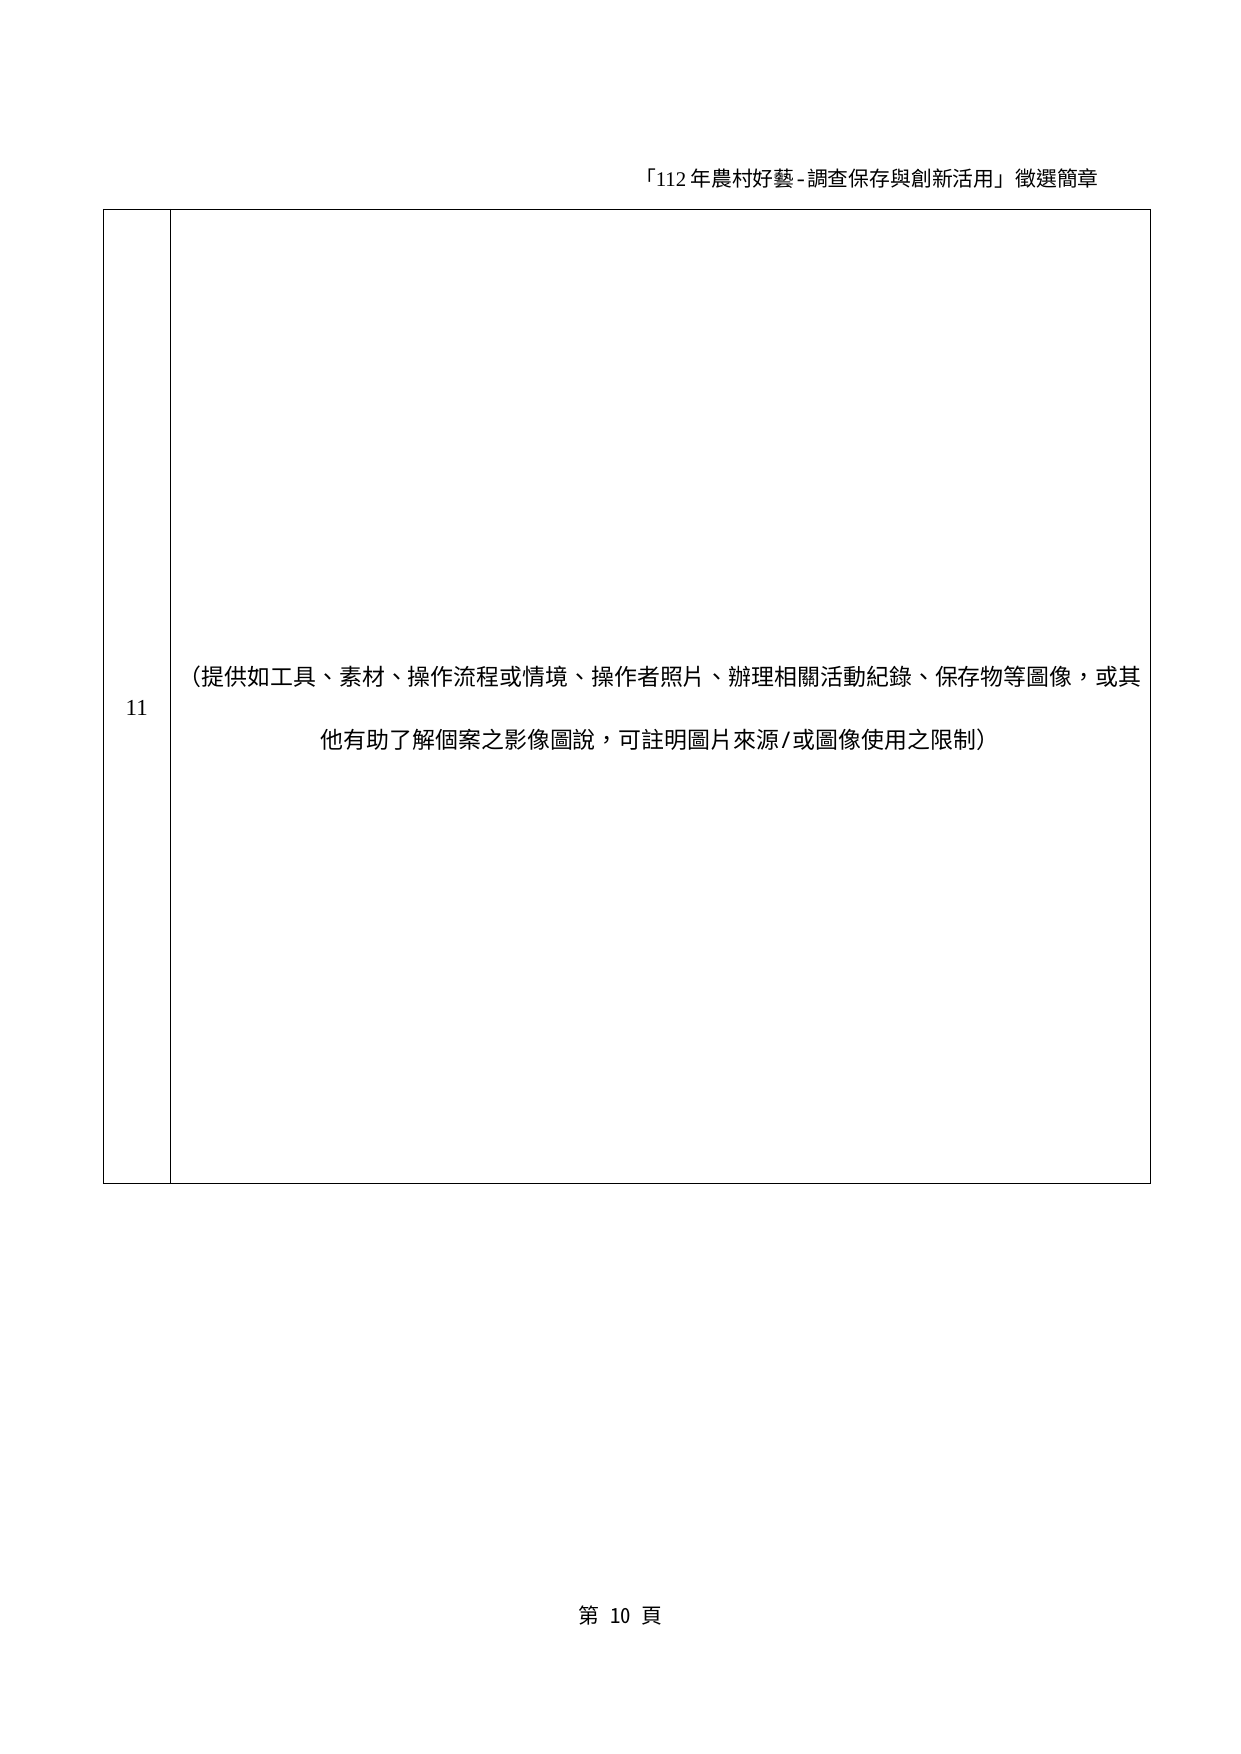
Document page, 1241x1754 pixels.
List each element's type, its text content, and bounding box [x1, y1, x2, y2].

table_cell 11 [104, 210, 170, 1183]
table_cell （提供如工具、素材、操作流程或情境、操作者照片、辦理相關活動紀錄、保存物等圖像，或其他有助了解個案之影像圖說，可註明圖片來源/或圖像使用之限制） [171, 210, 1150, 1183]
